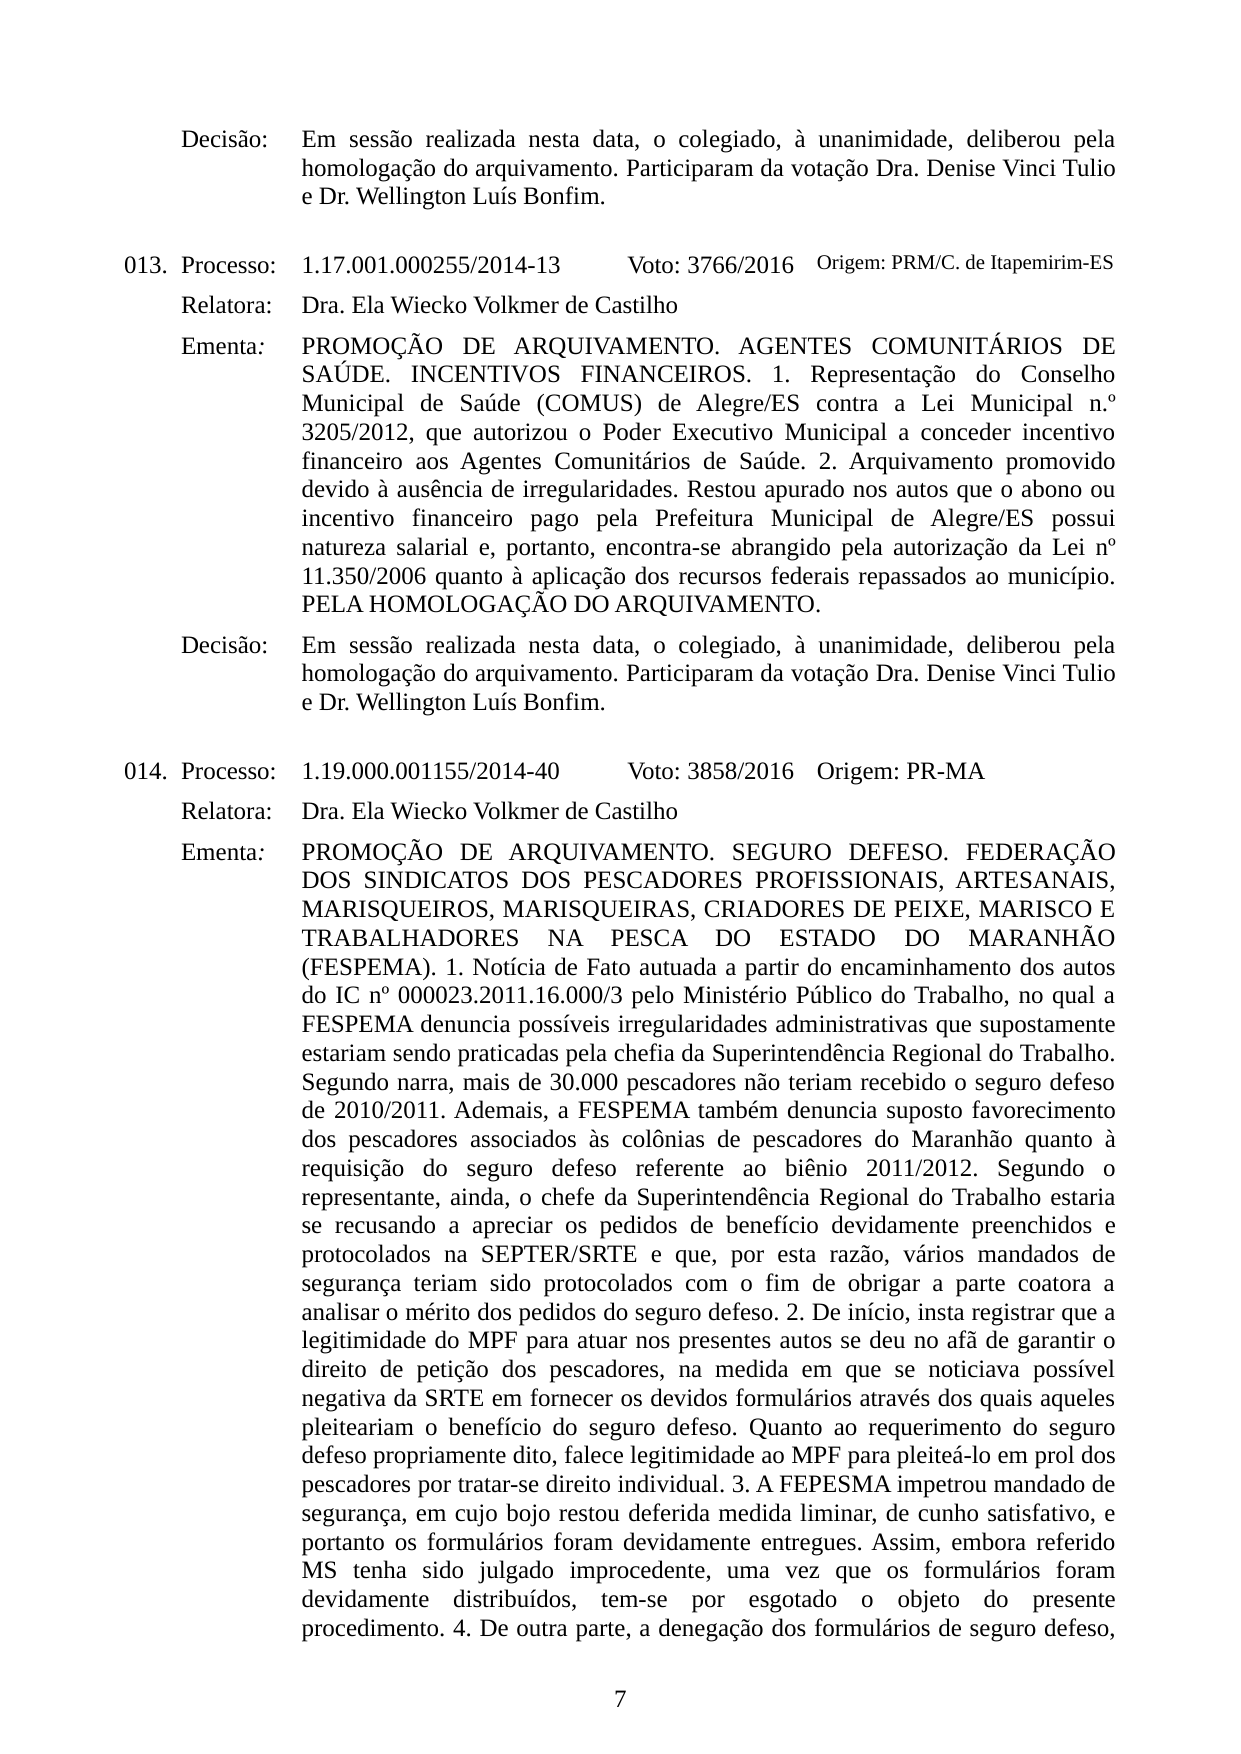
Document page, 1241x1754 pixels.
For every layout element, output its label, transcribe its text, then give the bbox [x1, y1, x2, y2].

table_cell [118, 831, 175, 1647]
table_header Voto: 3858/2016 [621, 750, 811, 791]
table_header Origem: PR-MA [811, 750, 1122, 791]
table_header Processo: [175, 245, 296, 285]
table_cell Decisão: [175, 624, 296, 722]
table_header Origem: PRM/C. de Itapemirim-ES [811, 245, 1122, 285]
table_cell PROMOÇÃO DE ARQUIVAMENTO. SEGURO DEFESO. FEDERAÇÃO DOS SINDICATOS DOS PESCADORES PROFISSIONAIS, ARTESANAIS, MARISQUEIROS, MARISQUEIRAS, CRIADORES DE PEIXE, MARISCO E TRABALHADORES NA PESCA DO ESTADO DO MARANHÃO (FESPEMA). 1. Notícia de Fato autuada a partir do encaminhamento dos autos do IC nº 000023.2011.16.000/3 pelo Ministério Público do Trabalho, no qual a FESPEMA denuncia possíveis irregularidades administrativas que supostamente estariam sendo praticadas pela chefia da Superintendência Regional do Trabalho. Segundo narra, mais de 30.000 pescadores não teriam recebido o seguro defeso de 2010/2011. Ademais, a FESPEMA também denuncia suposto favorecimento dos pescadores associados às colônias de pescadores do Maranhão quanto à requisição do seguro defeso referente ao biênio 2011/2012. Segundo o representante, ainda, o chefe da Superintendência Regional do Trabalho estaria se recusando a apreciar os pedidos de benefício devidamente preenchidos e protocolados na SEPTER/SRTE e que, por esta razão, vários mandados de segurança teriam sido protocolados com o fim de obrigar a parte coatora a analisar o mérito dos pedidos do seguro defeso. 2. De início, insta registrar que a legitimidade do MPF para atuar nos presentes autos se deu no afã de garantir o direito de petição dos pescadores, na medida em que se noticiava possível negativa da SRTE em fornecer os devidos formulários através dos quais aqueles pleiteariam o benefício do seguro defeso. Quanto ao requerimento do seguro defeso propriamente dito, falece legitimidade ao MPF para pleiteá-lo em prol dos pescadores por tratar-se direito individual. 3. A FEPESMA impetrou mandado de segurança, em cujo bojo restou deferida medida liminar, de cunho satisfativo, e portanto os formulários foram devidamente entregues. Assim, embora referido MS tenha sido julgado improcedente, uma vez que os formulários foram devidamente distribuídos, tem-se por esgotado o objeto do presente procedimento. 4. De outra parte, a denegação dos formulários de seguro defeso, [296, 831, 1122, 1647]
table_cell Relatora: [175, 285, 296, 325]
table_cell [118, 791, 175, 831]
table_header 014. [118, 750, 175, 791]
table_cell Em sessão realizada nesta data, o colegiado, à unanimidade, deliberou pela homologação do arquivamento. Participaram da votação Dra. Denise Vinci Tulio e Dr. Wellington Luís Bonfim. [296, 118, 1122, 216]
table_header 1.19.000.001155/2014-40 [296, 750, 621, 791]
table_cell Ementa: [175, 325, 296, 624]
table_header 013. [118, 245, 175, 285]
table_cell Ementa: [175, 831, 296, 1647]
table_header Processo: [175, 750, 296, 791]
table_cell Dra. Ela Wiecko Volkmer de Castilho [296, 285, 1122, 325]
table_cell Dra. Ela Wiecko Volkmer de Castilho [296, 791, 1122, 831]
table_cell Relatora: [175, 791, 296, 831]
table_cell Em sessão realizada nesta data, o colegiado, à unanimidade, deliberou pela homologação do arquivamento. Participaram da votação Dra. Denise Vinci Tulio e Dr. Wellington Luís Bonfim. [296, 624, 1122, 722]
table_cell Decisão: [175, 118, 296, 216]
table_cell [118, 325, 175, 624]
table_header Voto: 3766/2016 [621, 245, 811, 285]
table_cell PROMOÇÃO DE ARQUIVAMENTO. AGENTES COMUNITÁRIOS DE SAÚDE. INCENTIVOS FINANCEIROS. 1. Representação do Conselho Municipal de Saúde (COMUS) de Alegre/ES contra a Lei Municipal n.º 3205/2012, que autorizou o Poder Executivo Municipal a conceder incentivo financeiro aos Agentes Comunitários de Saúde. 2. Arquivamento promovido devido à ausência de irregularidades. Restou apurado nos autos que o abono ou incentivo financeiro pago pela Prefeitura Municipal de Alegre/ES possui natureza salarial e, portanto, encontra-se abrangido pela autorização da Lei nº 11.350/2006 quanto à aplicação dos recursos federais repassados ao município. PELA HOMOLOGAÇÃO DO ARQUIVAMENTO. [296, 325, 1122, 624]
table_cell [118, 624, 175, 722]
table_header 1.17.001.000255/2014-13 [296, 245, 621, 285]
table_cell [118, 118, 175, 216]
table_cell [118, 285, 175, 325]
